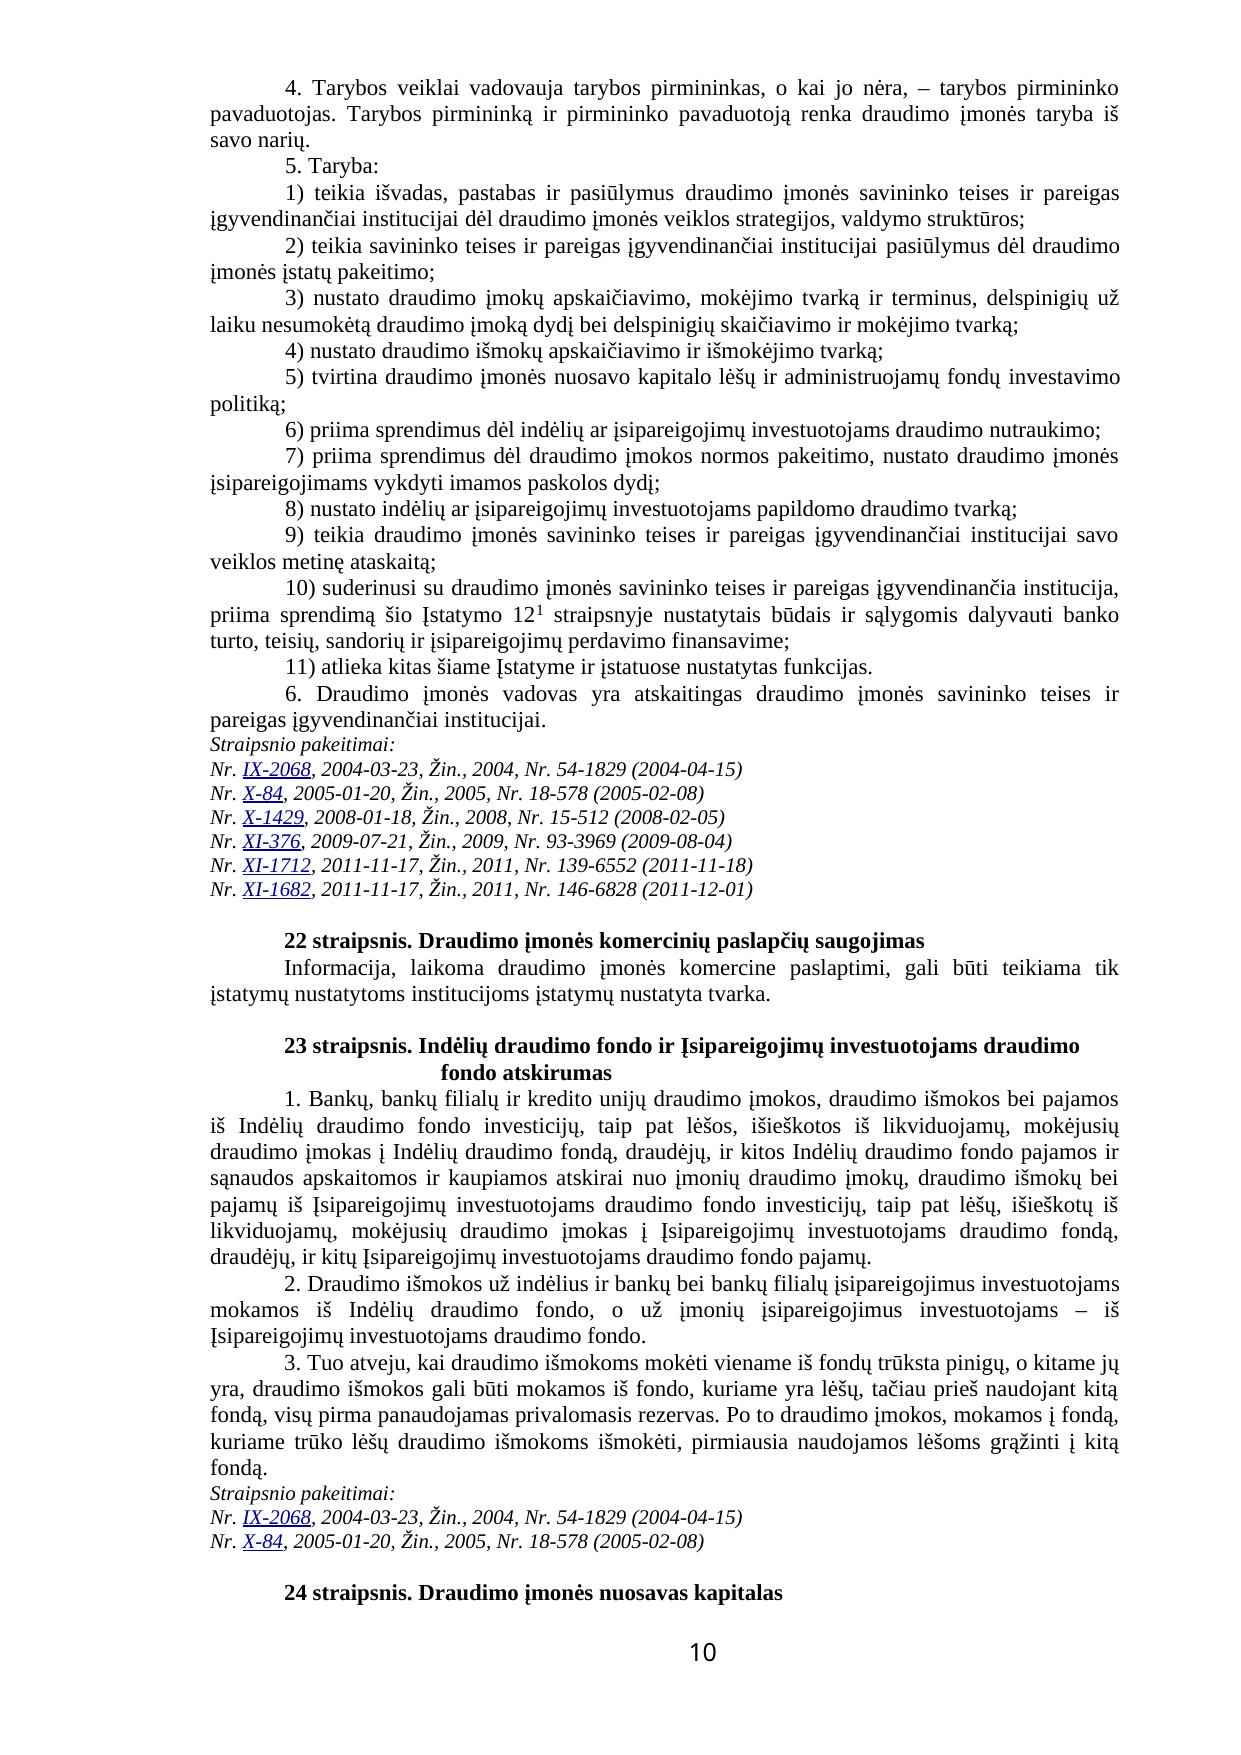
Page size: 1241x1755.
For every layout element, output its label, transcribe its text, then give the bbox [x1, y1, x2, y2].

text 1. Bankų, bankų filialų ir kredito unijų draudimo įmokos, draudimo išmokos bei pajamos iš Indėlių draudimo fondo investicijų, taip pat lėšos, išieškotos iš likviduojamų, mokėjusių draudimo įmokas į Indėlių draudimo fondą, draudėjų, ir kitos Indėlių draudimo fondo pajamos ir sąnaudos apskaitomos ir kaupiamos atskirai nuo įmonių draudimo įmokų, draudimo išmokų bei pajamų iš Įsipareigojimų investuotojams draudimo fondo investicijų, taip pat lėšų, išieškotų iš likviduojamų, mokėjusių draudimo įmokas į Įsipareigojimų investuotojams draudimo fondą, draudėjų, ir kitų Įsipareigojimų investuotojams draudimo fondo pajamų. [210, 1085, 1120, 1270]
text Nr. X-1429, 2008-01-18, Žin., 2008, Nr. 15-512 (2008-02-05) [210, 804, 1120, 829]
text Nr. X-84, 2005-01-20, Žin., 2005, Nr. 18-578 (2005-02-08) [210, 781, 1120, 804]
text 4. Tarybos veiklai vadovauja tarybos pirmininkas, o kai jo nėra, – tarybos pirmininko pavaduotojas. Tarybos pirmininką ir pirmininko pavaduotoją renka draudimo įmonės taryba iš savo narių. [210, 73, 1120, 153]
text Nr. X-84, 2005-01-20, Žin., 2005, Nr. 18-578 (2005-02-08) [210, 1529, 1120, 1553]
text Nr. XI-376, 2009-07-21, Žin., 2009, Nr. 93-3969 (2009-08-04) [210, 829, 1120, 853]
text 5. Taryba: [210, 153, 1120, 179]
text 2. Draudimo išmokos už indėlius ir bankų bei bankų filialų įsipareigojimus investuotojams mokamos iš Indėlių draudimo fondo, o už įmonių įsipareigojimus investuotojams – iš Įsipareigojimų investuotojams draudimo fondo. [210, 1270, 1120, 1349]
text Nr. IX-2068, 2004-03-23, Žin., 2004, Nr. 54-1829 (2004-04-15) [210, 756, 1120, 781]
text 7) priima sprendimus dėl draudimo įmokos normos pakeitimo, nustato draudimo įmonės įsipareigojimams vykdyti imamos paskolos dydį; [210, 442, 1120, 495]
text Straipsnio pakeitimai: [210, 732, 1120, 756]
text Nr. XI-1712, 2011-11-17, Žin., 2011, Nr. 139-6552 (2011-11-18) [210, 853, 1120, 877]
text 3) nustato draudimo įmokų apskaičiavimo, mokėjimo tvarką ir terminus, delspinigių už laiku nesumokėtą draudimo įmoką dydį bei delspinigių skaičiavimo ir mokėjimo tvarką; [210, 284, 1120, 337]
text 5) tvirtina draudimo įmonės nuosavo kapitalo lėšų ir administruojamų fondų investavimo politiką; [210, 363, 1120, 416]
text 6. Draudimo įmonės vadovas yra atskaitingas draudimo įmonės savininko teises ir pareigas įgyvendinančiai institucijai. [210, 680, 1120, 732]
text 22 straipsnis. Draudimo įmonės komercinių paslapčių saugojimas [210, 927, 1120, 953]
text 24 straipsnis. Draudimo įmonės nuosavas kapitalas [210, 1579, 1120, 1606]
text 4) nustato draudimo išmokų apskaičiavimo ir išmokėjimo tvarką; [210, 337, 1120, 363]
text Informacija, laikoma draudimo įmonės komercine paslaptimi, gali būti teikiama tik įstatymų nustatytoms institucijoms įstatymų nustatyta tvarka. [210, 953, 1120, 1006]
text Nr. XI-1682, 2011-11-17, Žin., 2011, Nr. 146-6828 (2011-12-01) [210, 877, 1120, 901]
text Straipsnio pakeitimai: [210, 1481, 1120, 1505]
text 3. Tuo atveju, kai draudimo išmokoms mokėti viename iš fondų trūksta pinigų, o kitame jų yra, draudimo išmokos gali būti mokamos iš fondo, kuriame yra lėšų, tačiau prieš naudojant kitą fondą, visų pirma panaudojamas privalomasis rezervas. Po to draudimo įmokos, mokamos į fondą, kuriame trūko lėšų draudimo išmokoms išmokėti, pirmiausia naudojamos lėšoms grąžinti į kitą fondą. [210, 1349, 1120, 1481]
text 10) suderinusi su draudimo įmonės savininko teises ir pareigas įgyvendinančia institucija, priima sprendimą šio Įstatymo 121 straipsnyje nustatytais būdais ir sąlygomis dalyvauti banko turto, teisių, sandorių ir įsipareigojimų perdavimo finansavime; [210, 574, 1120, 653]
text 6) priima sprendimus dėl indėlių ar įsipareigojimų investuotojams draudimo nutraukimo; [210, 416, 1120, 442]
text 23 straipsnis. Indėlių draudimo fondo ir Įsipareigojimų investuotojams draudimo [210, 1033, 1120, 1059]
text 1) teikia išvadas, pastabas ir pasiūlymus draudimo įmonės savininko teises ir pareigas įgyvendinančiai institucijai dėl draudimo įmonės veiklos strategijos, valdymo struktūros; [210, 179, 1120, 232]
text fondo atskirumas [360, 1059, 1120, 1085]
text 8) nustato indėlių ar įsipareigojimų investuotojams papildomo draudimo tvarką; [210, 495, 1120, 522]
text Nr. IX-2068, 2004-03-23, Žin., 2004, Nr. 54-1829 (2004-04-15) [210, 1505, 1120, 1529]
text 11) atlieka kitas šiame Įstatyme ir įstatuose nustatytas funkcijas. [210, 653, 1120, 680]
text 9) teikia draudimo įmonės savininko teises ir pareigas įgyvendinančiai institucijai savo veiklos metinę ataskaitą; [210, 522, 1120, 574]
text 2) teikia savininko teises ir pareigas įgyvendinančiai institucijai pasiūlymus dėl draudimo įmonės įstatų pakeitimo; [210, 232, 1120, 284]
